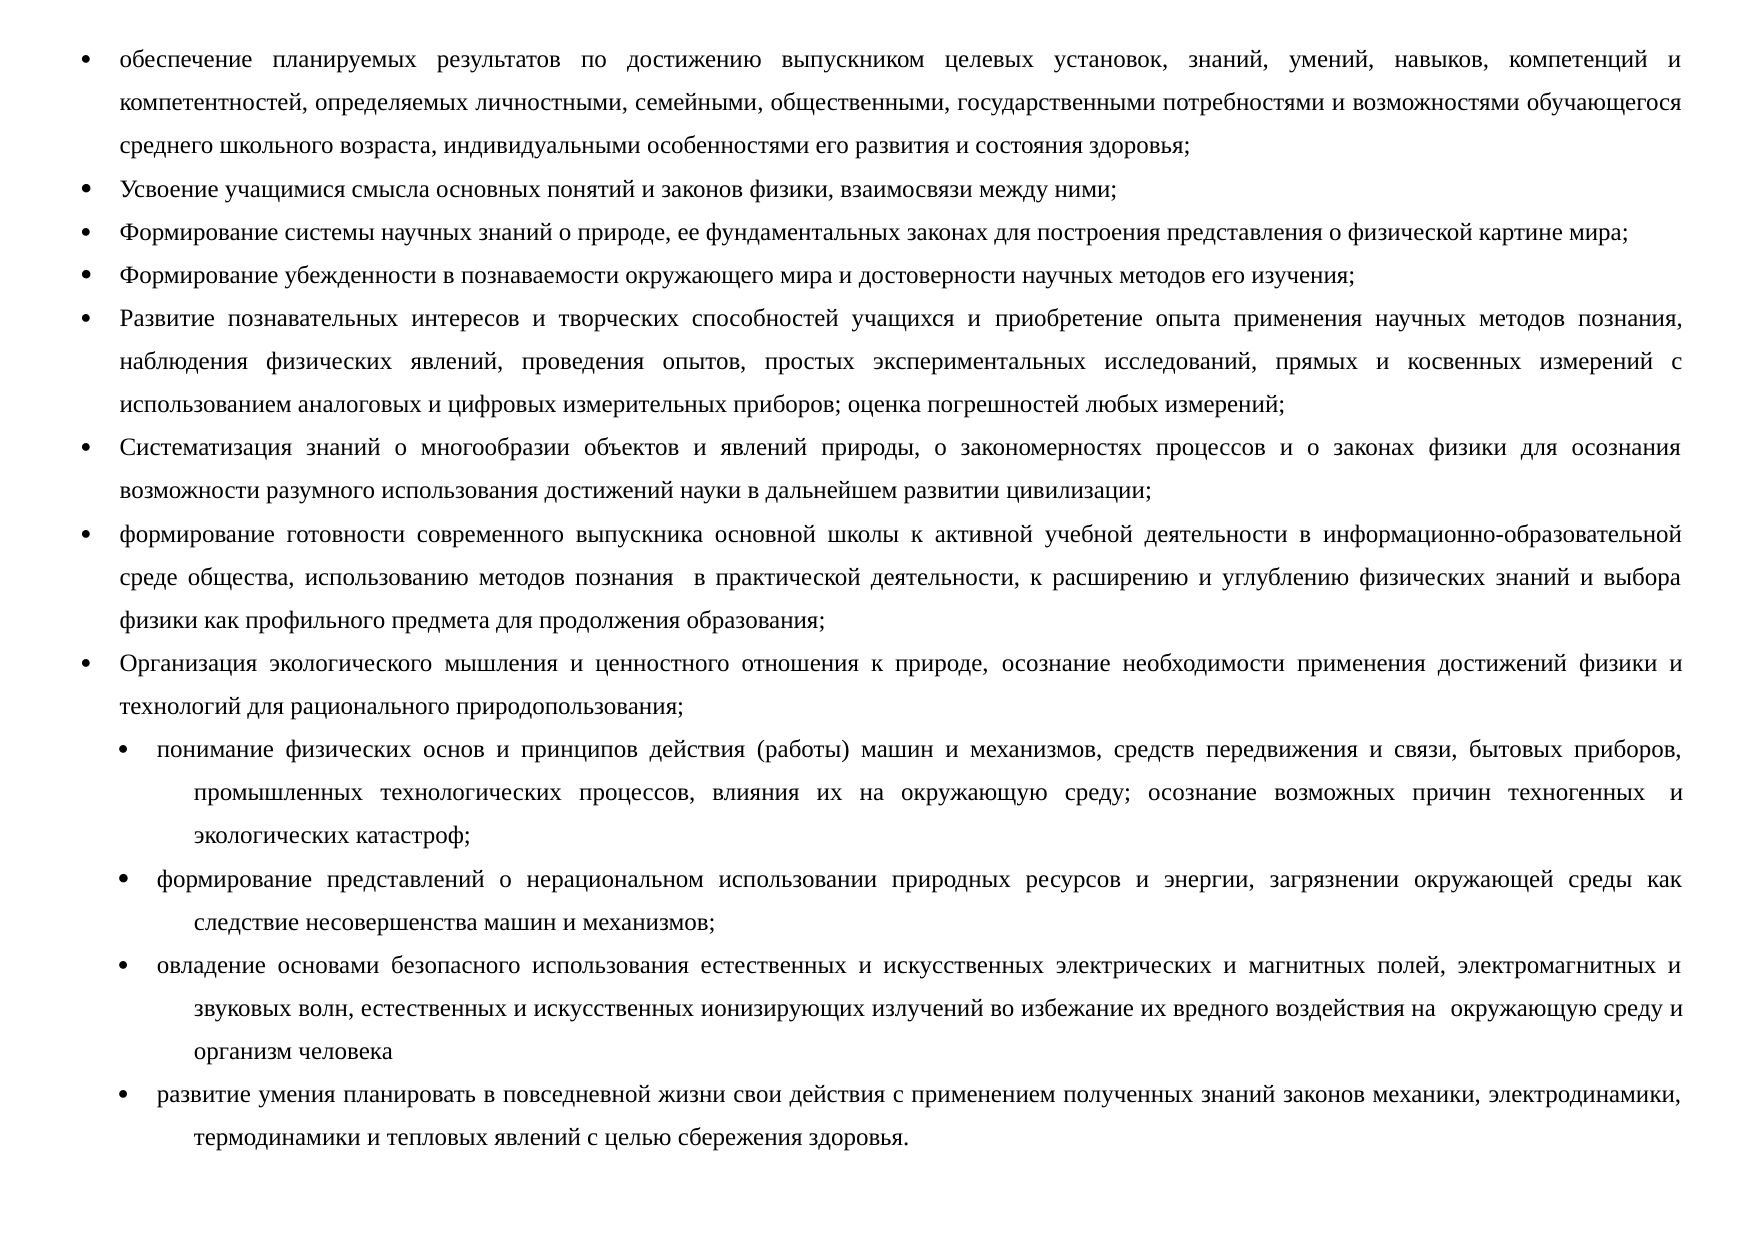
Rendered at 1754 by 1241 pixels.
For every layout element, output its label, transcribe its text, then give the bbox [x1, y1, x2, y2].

list развитие умения планировать в повседневной жизни свои действия с применением полученных знаний законов механики, электродинамики, термодинамики и тепловых явлений с целью сбережения здоровья. [119, 1079, 1683, 1151]
list Формирование системы научных знаний о природе, ее фундаментальных законах для построения представления о физической картине мира; [82, 217, 1683, 246]
list Организация экологического мышления и ценностного отношения к природе, осознание необходимости применения достижений физики и технологий для рационального природопользования; [82, 648, 1683, 720]
list Формирование убежденности в познаваемости окружающего мира и достоверности научных методов его изучения; [82, 260, 1683, 289]
list Систематизация знаний о многообразии объектов и явлений природы, о закономерностях процессов и о законах физики для осознания возможности разумного использования достижений науки в дальнейшем развитии цивилизации; [82, 432, 1683, 504]
list понимание физических основ и принципов действия (работы) машин и механизмов, средств передвижения и связи, бытовых приборов, промышленных технологических процессов, влияния их на окружающую среду; осознание возможных причин техногенных и экологических катастроф; [119, 734, 1683, 849]
list формирование представлений о нерациональном использовании природных ресурсов и энергии, загрязнении окружающей среды как следствие несовершенства машин и механизмов; [119, 864, 1683, 936]
list обеспечение планируемых результатов по достижению выпускником целевых установок, знаний, умений, навыков, компетенций и компетентностей, определяемых личностными, семейными, общественными, государственными потребностями и возможностями обучающегося среднего школьного возраста, индивидуальными особенностями его развития и состояния здоровья; [82, 44, 1683, 159]
list овладение основами безопасного использования естественных и искусственных электрических и магнитных полей, электромагнитных и звуковых волн, естественных и искусственных ионизирующих излучений во избежание их вредного воздействия на окружающую среду и организм человека [119, 950, 1683, 1065]
list Усвоение учащимися смысла основных понятий и законов физики, взаимосвязи между ними; [82, 174, 1683, 202]
list формирование готовности современного выпускника основной школы к активной учебной деятельности в информационно-образовательной среде общества, использованию методов познания в практической деятельности, к расширению и углублению физических знаний и выбора физики как профильного предмета для продолжения образования; [82, 519, 1683, 634]
list Развитие познавательных интересов и творческих способностей учащихся и приобретение опыта применения научных методов познания, наблюдения физических явлений, проведения опытов, простых экспериментальных исследований, прямых и косвенных измерений с использованием аналоговых и цифровых измерительных приборов; оценка погрешностей любых измерений; [82, 303, 1683, 418]
